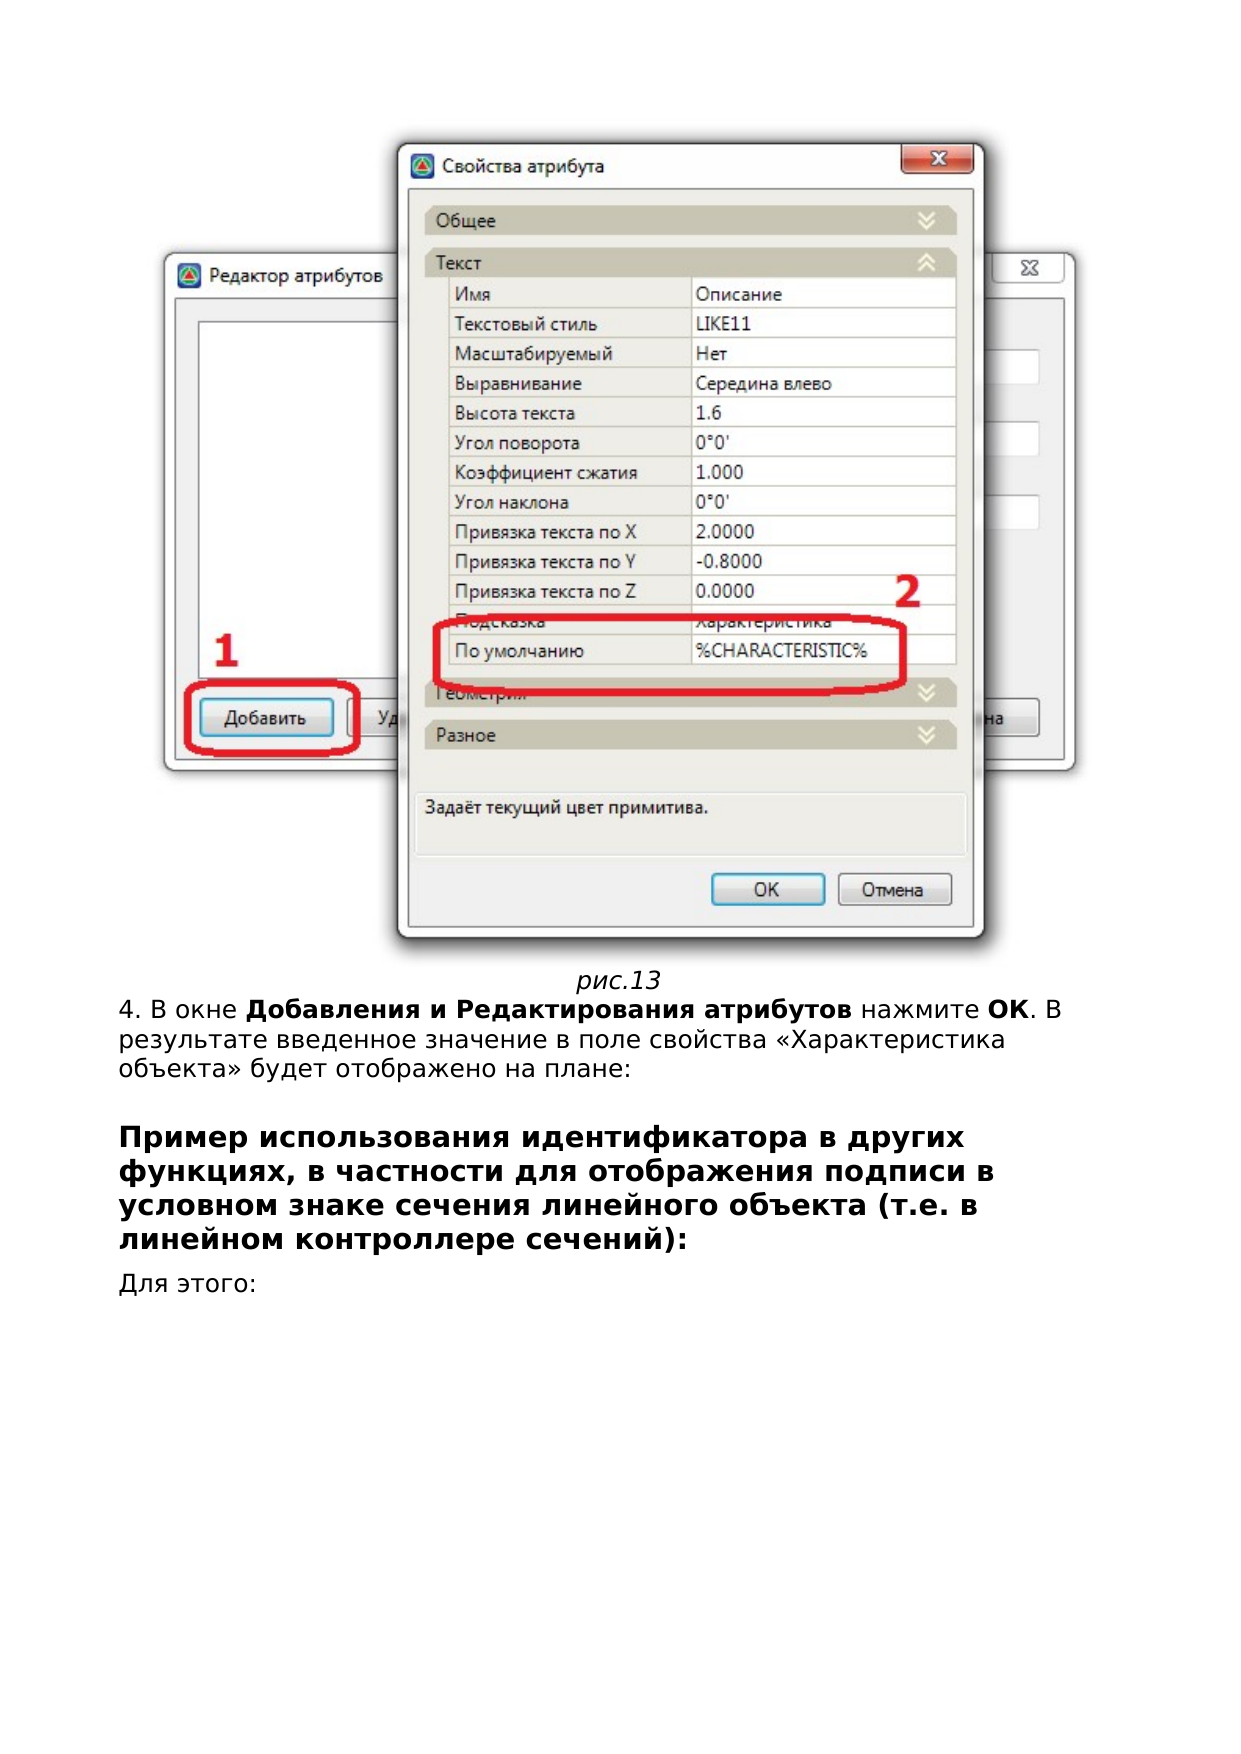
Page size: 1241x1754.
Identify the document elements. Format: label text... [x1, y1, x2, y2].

text рис.13 [146, 967, 1094, 996]
text Для этого: [118, 1269, 1122, 1298]
picture [146, 118, 1095, 967]
text 4. В окне Добавления и Редактирования атрибутов нажмите ОК. В результате введенное значение в поле свойства «Характеристика объекта» будет отображено на плане: [118, 118, 1122, 1083]
subtitle Пример использования идентификатора в других функциях, в частности для отображения подписи в условном знаке сечения линейного объекта (т.е. в линейном контроллере сечений): [118, 1121, 1122, 1257]
